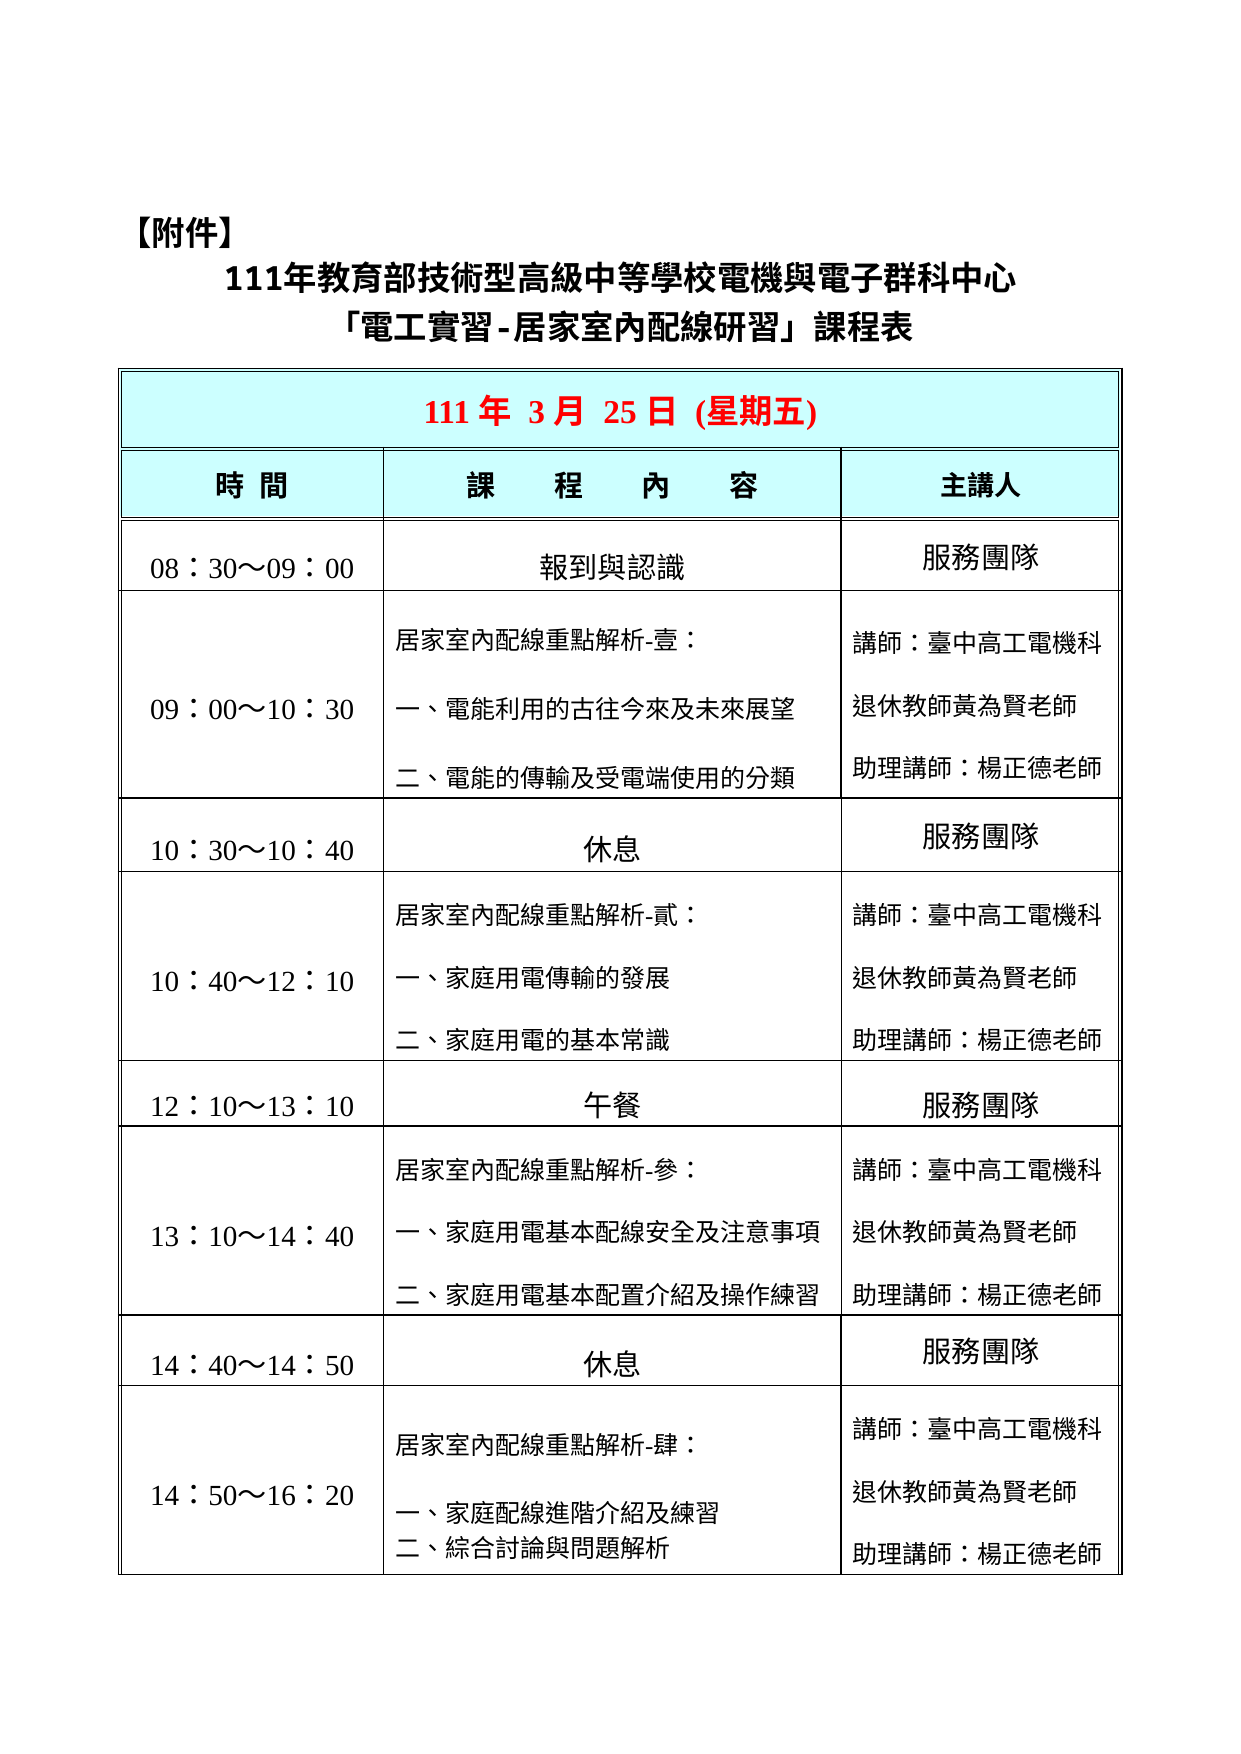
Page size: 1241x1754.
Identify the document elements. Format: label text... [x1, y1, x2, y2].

text 111年教育部技術型高級中等學校電機與電子群科中心 [118, 252, 1122, 300]
table_cell 14：40～14：50 [122, 1316, 383, 1384]
table_cell 講師：臺中高工電機科 退休教師黃為賢老師 助理講師：楊正德老師 [842, 872, 1118, 1059]
text 「電工實習-居家室內配線研習」課程表 [118, 300, 1122, 349]
table_cell 10：40～12：10 [122, 872, 383, 1059]
table_cell 休息 [384, 799, 841, 871]
table_cell 服務團隊 [842, 1061, 1118, 1125]
table_cell 14：50～16：20 [122, 1386, 383, 1574]
table_cell 休息 [384, 1316, 840, 1384]
table_cell 居家室內配線重點解析-肆： 一、家庭配線進階介紹及練習 二、綜合討論與問題解析 [384, 1386, 840, 1574]
table_cell 講師：臺中高工電機科 退休教師黃為賢老師 助理講師：楊正德老師 [842, 1127, 1118, 1314]
table_cell 午餐 [384, 1061, 841, 1125]
table_cell 服務團隊 [842, 521, 1118, 590]
table_cell 居家室內配線重點解析-壹： 一、電能利用的古往今來及未來展望 二、電能的傳輸及受電端使用的分類 [384, 591, 840, 797]
table_cell 居家室內配線重點解析-貳： 一、家庭用電傳輸的發展 二、家庭用電的基本常識 [384, 872, 841, 1059]
table_cell 居家室內配線重點解析-參： 一、家庭用電基本配線安全及注意事項 二、家庭用電基本配置介紹及操作練習 [384, 1127, 841, 1314]
table_cell 報到與認識 [384, 521, 840, 590]
table_cell 服務團隊 [842, 799, 1118, 871]
table_cell 12：10～13：10 [122, 1061, 383, 1125]
table_cell 服務團隊 [842, 1316, 1118, 1384]
table_cell 13：10～14：40 [122, 1127, 383, 1314]
table_cell 09：00～10：30 [122, 591, 383, 797]
table_cell 時 間 [122, 451, 383, 516]
table_cell 主講人 [842, 451, 1118, 516]
table_cell 08：30～09：00 [122, 521, 383, 590]
table_header 111 年 3 月 25 日 (星期五) [122, 372, 1118, 447]
text 【附件】 [118, 189, 1122, 252]
table_cell 課 程 內 容 [384, 451, 840, 516]
table_cell 講師：臺中高工電機科 退休教師黃為賢老師 助理講師：楊正德老師 [842, 1386, 1118, 1574]
table_cell 講師：臺中高工電機科 退休教師黃為賢老師 助理講師：楊正德老師 [842, 591, 1118, 797]
table_cell 10：30～10：40 [122, 799, 383, 871]
